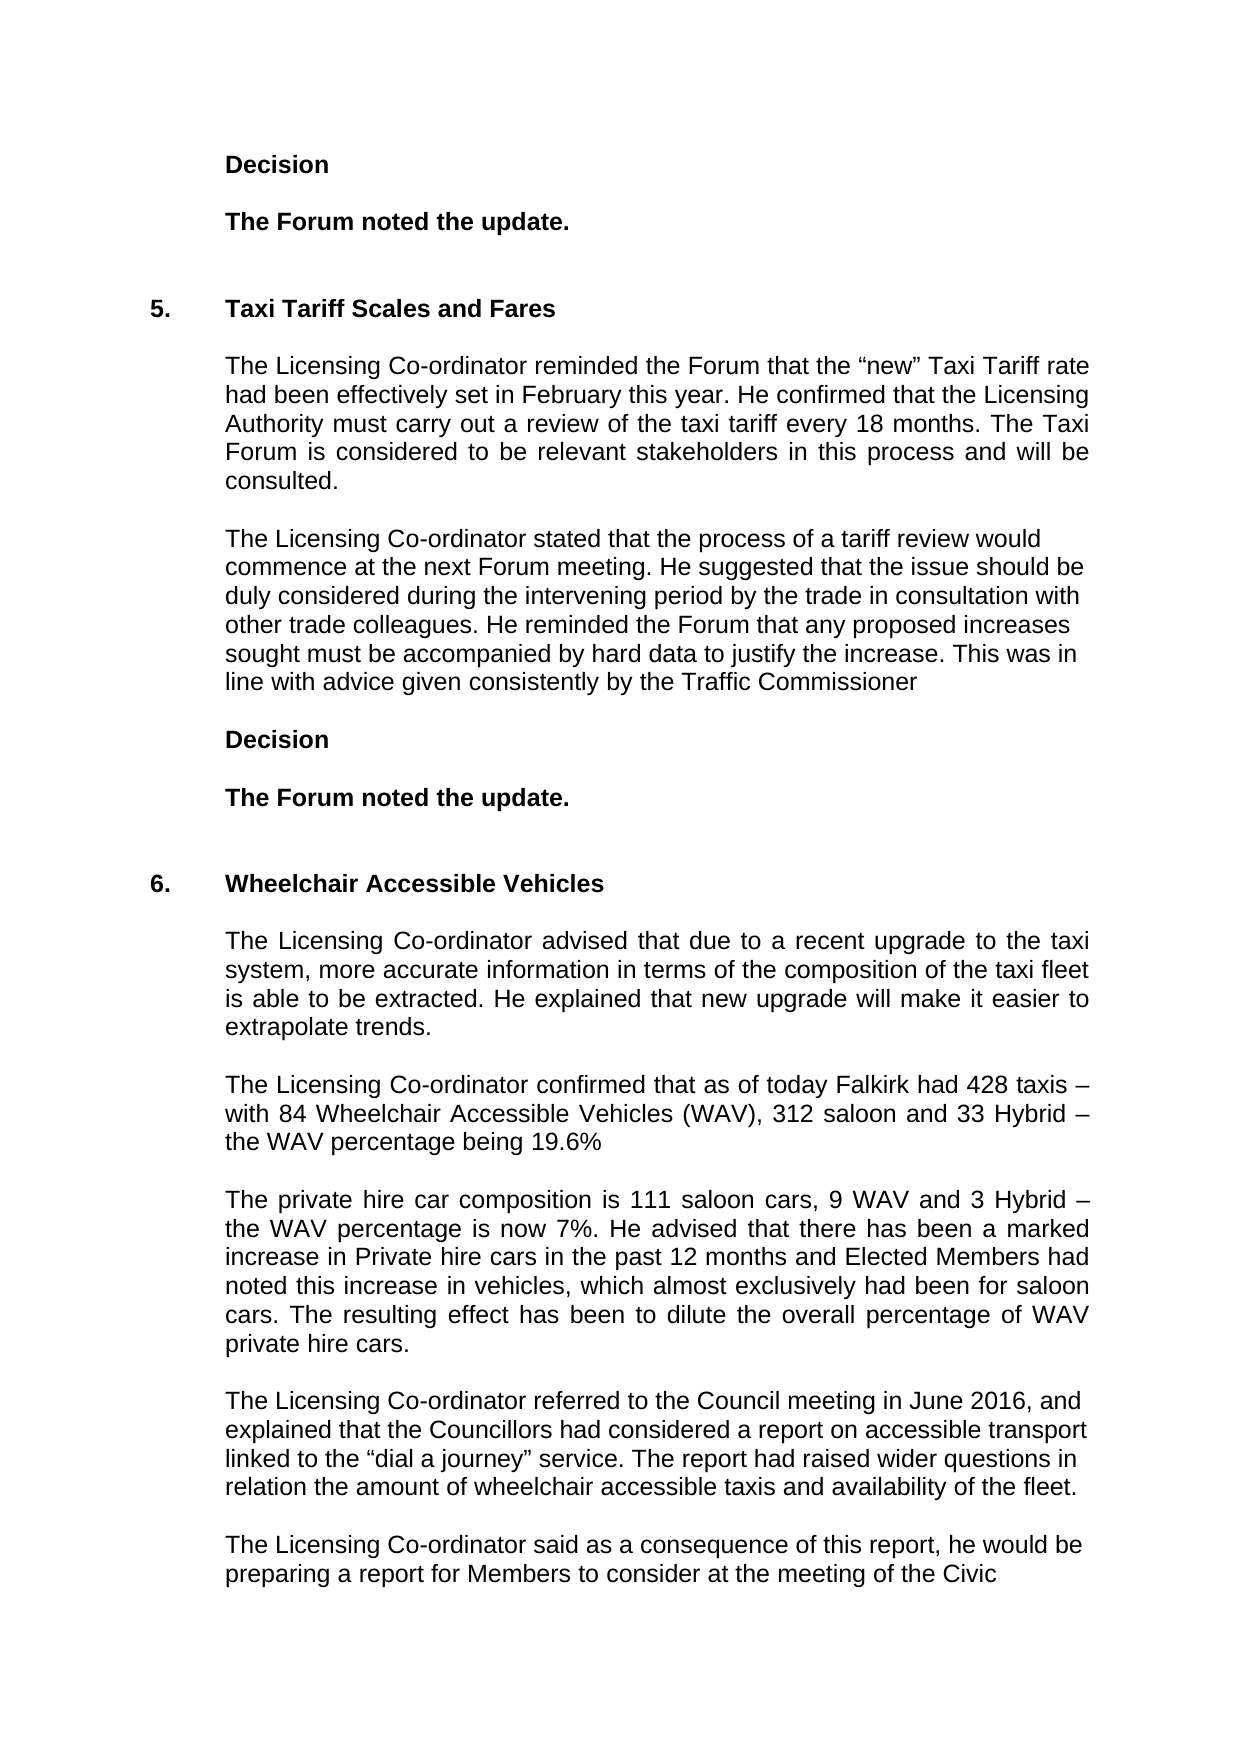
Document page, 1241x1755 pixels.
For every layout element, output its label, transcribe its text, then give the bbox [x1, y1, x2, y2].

text Decision [225, 725, 1116, 754]
text The Forum noted the update. [225, 782, 1116, 811]
list Taxi Tariff Scales and Fares [150, 294, 1116, 322]
text Decision [225, 150, 1116, 178]
text The Licensing Co-ordinator referred to the Council meeting in June 2016, and explained that the Councillors had considered a report on accessible transport linked to the “dial a journey” service. The report had raised wider questions in relation the amount of wheelchair accessible taxis and availability of the fleet. [225, 1386, 1090, 1501]
text The private hire car composition is 111 saloon cars, 9 WAV and 3 Hybrid – the WAV percentage is now 7%. He advised that there has been a marked increase in Private hire cars in the past 12 months and Elected Members had noted this increase in vehicles, which almost exclusively had been for saloon cars. The resulting effect has been to dilute the overall percentage of WAV private hire cars. [225, 1185, 1091, 1357]
text The Licensing Co-ordinator advised that due to a recent upgrade to the taxi system, more accurate information in terms of the composition of the taxi fleet is able to be extracted. He explained that new upgrade will make it easier to extrapolate trends. [225, 926, 1091, 1041]
text The Forum noted the update. [225, 207, 1116, 236]
text The Licensing Co-ordinator said as a consequence of this report, he would be preparing a report for Members to consider at the meeting of the Civic [225, 1530, 1085, 1587]
list Wheelchair Accessible Vehicles [150, 869, 1116, 898]
text The Licensing Co-ordinator stated that the process of a tariff review would commence at the next Forum meeting. He suggested that the issue should be duly considered during the intervening period by the trade in consultation with other trade colleagues. He reminded the Forum that any proposed increases sought must be accompanied by hard data to justify the increase. This was in line with advice given consistently by the Traffic Commissioner [225, 523, 1087, 696]
text The Licensing Co-ordinator reminded the Forum that the “new” Taxi Tariff rate had been effectively set in February this year. He confirmed that the Licensing Authority must carry out a review of the taxi tariff every 18 months. The Taxi Forum is considered to be relevant stakeholders in this process and will be consulted. [225, 351, 1091, 495]
text The Licensing Co-ordinator confirmed that as of today Falkirk had 428 taxis – with 84 Wheelchair Accessible Vehicles (WAV), 312 saloon and 33 Hybrid – the WAV percentage being 19.6% [225, 1070, 1091, 1156]
